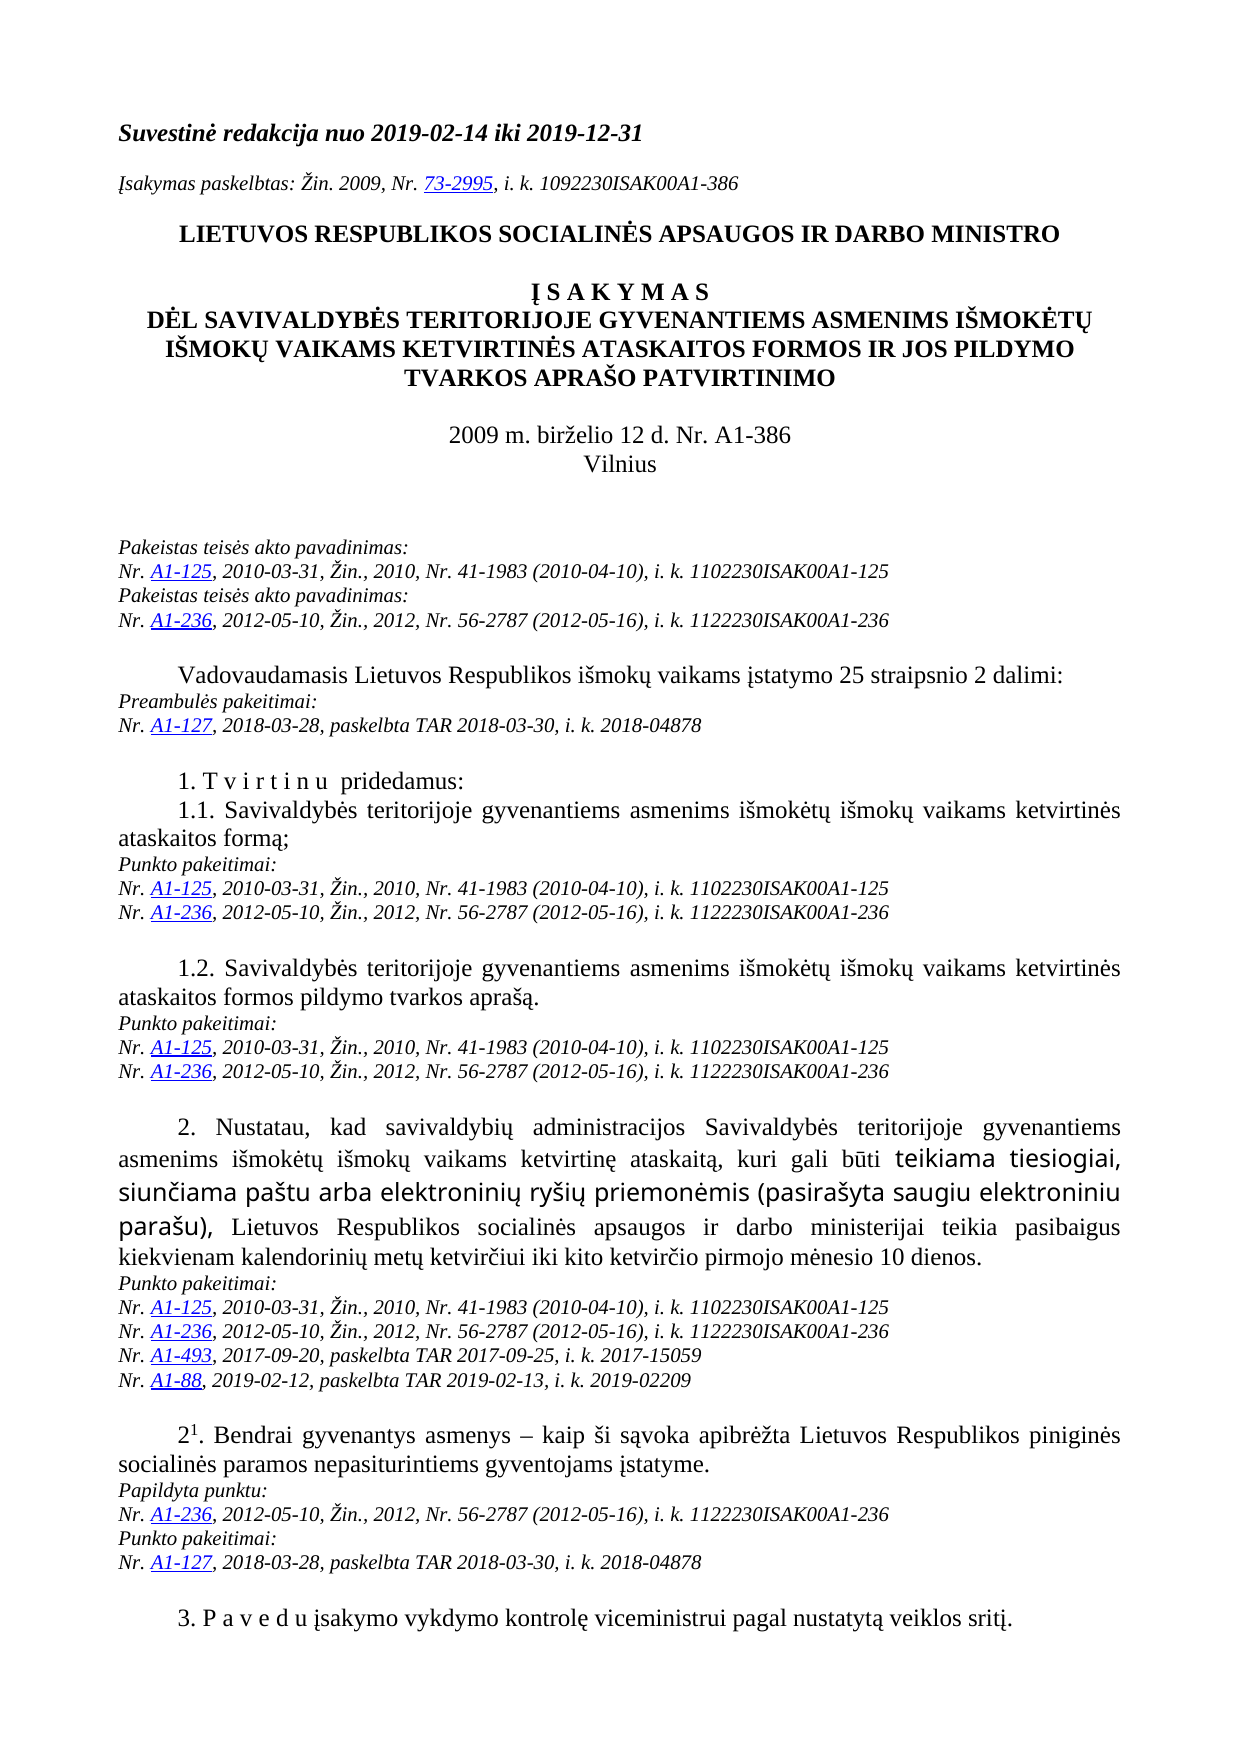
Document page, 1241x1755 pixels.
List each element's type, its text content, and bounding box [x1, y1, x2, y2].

text Nr. A1-236, 2012-05-10, Žin., 2012, Nr. 56-2787 (2012-05-16), i. k. 1122230ISAK00A1-236 [118, 900, 1122, 924]
text 1.2. Savivaldybės teritorijoje gyvenantiems asmenims išmokėtų išmokų vaikams ketvirtinės ataskaitos formos pildymo tvarkos aprašą. [118, 953, 1122, 1011]
text Nr. A1-493, 2017-09-20, paskelbta TAR 2017-09-25, i. k. 2017-15059 [118, 1343, 1122, 1367]
text 21. Bendrai gyvenantys asmenys – kaip ši sąvoka apibrėžta Lietuvos Respublikos piniginės socialinės paramos nepasiturintiems gyventojams įstatyme. [118, 1420, 1122, 1478]
text Nr. A1-125, 2010-03-31, Žin., 2010, Nr. 41-1983 (2010-04-10), i. k. 1102230ISAK00A1-125 [118, 876, 1122, 900]
text Punkto pakeitimai: [118, 1526, 1122, 1550]
text Nr. A1-236, 2012-05-10, Žin., 2012, Nr. 56-2787 (2012-05-16), i. k. 1122230ISAK00A1-236 [118, 1502, 1122, 1526]
text 3. P a v e d u įsakymo vykdymo kontrolę viceministrui pagal nustatytą veiklos sritį. [118, 1603, 1122, 1632]
text LIETUVOS RESPUBLIKOS SOCIALINĖS APSAUGOS IR DARBO MINISTRO [118, 219, 1122, 248]
text ĮSAKYMAS [118, 277, 1122, 305]
text Punkto pakeitimai: [118, 1271, 1122, 1295]
text 1. Tvirtinu pridedamus: [118, 766, 1122, 795]
text Suvestinė redakcija nuo 2019-02-14 iki 2019-12-31 [118, 118, 1122, 147]
text Nr. A1-127, 2018-03-28, paskelbta TAR 2018-03-30, i. k. 2018-04878 [118, 1550, 1122, 1574]
text Nr. A1-125, 2010-03-31, Žin., 2010, Nr. 41-1983 (2010-04-10), i. k. 1102230ISAK00A1-125 [118, 559, 1122, 583]
text 2. Nustatau, kad savivaldybių administracijos Savivaldybės teritorijoje gyvenantiems asmenims išmokėtų išmokų vaikams ketvirtinę ataskaitą, kuri gali būti teikiama tiesiogiai, siunčiama paštu arba elektroninių ryšių priemonėmis (pasirašyta saugiu elektroniniu parašu), Lietuvos Respublikos socialinės apsaugos ir darbo ministerijai teikia pasibaigus kiekvienam kalendorinių metų ketvirčiui iki kito ketvirčio pirmojo mėnesio 10 dienos. [118, 1112, 1122, 1271]
text Pakeistas teisės akto pavadinimas: [118, 583, 1122, 607]
text Vadovaudamasis Lietuvos Respublikos išmokų vaikams įstatymo 25 straipsnio 2 dalimi: [118, 660, 1122, 689]
text Vilnius [118, 449, 1122, 478]
text Nr. A1-125, 2010-03-31, Žin., 2010, Nr. 41-1983 (2010-04-10), i. k. 1102230ISAK00A1-125 [118, 1295, 1122, 1319]
text 2009 m. birželio 12 d. Nr. A1-386 [118, 420, 1122, 449]
text Papildyta punktu: [118, 1478, 1122, 1502]
text Nr. A1-236, 2012-05-10, Žin., 2012, Nr. 56-2787 (2012-05-16), i. k. 1122230ISAK00A1-236 [118, 1059, 1122, 1083]
text DĖL SAVIVALDYBĖS TERITORIJOJE GYVENANTIEMS ASMENIMS IŠMOKĖTŲ IŠMOKŲ VAIKAMS KETVIRTINĖS ATASKAITOS FORMOS IR JOS PILDYMO TVARKOS APRAŠO PATVIRTINIMO [118, 305, 1122, 392]
text Įsakymas paskelbtas: Žin. 2009, Nr. 73-2995, i. k. 1092230ISAK00A1-386 [118, 171, 1122, 195]
text Nr. A1-127, 2018-03-28, paskelbta TAR 2018-03-30, i. k. 2018-04878 [118, 713, 1122, 737]
text Punkto pakeitimai: [118, 852, 1122, 876]
text Punkto pakeitimai: [118, 1011, 1122, 1035]
text Nr. A1-125, 2010-03-31, Žin., 2010, Nr. 41-1983 (2010-04-10), i. k. 1102230ISAK00A1-125 [118, 1035, 1122, 1059]
text Nr. A1-236, 2012-05-10, Žin., 2012, Nr. 56-2787 (2012-05-16), i. k. 1122230ISAK00A1-236 [118, 607, 1122, 632]
text Pakeistas teisės akto pavadinimas: [118, 535, 1122, 559]
text 1.1. Savivaldybės teritorijoje gyvenantiems asmenims išmokėtų išmokų vaikams ketvirtinės ataskaitos formą; [118, 795, 1122, 852]
text Nr. A1-236, 2012-05-10, Žin., 2012, Nr. 56-2787 (2012-05-16), i. k. 1122230ISAK00A1-236 [118, 1319, 1122, 1343]
text Nr. A1-88, 2019-02-12, paskelbta TAR 2019-02-13, i. k. 2019-02209 [118, 1367, 1122, 1392]
text Preambulės pakeitimai: [118, 689, 1122, 713]
